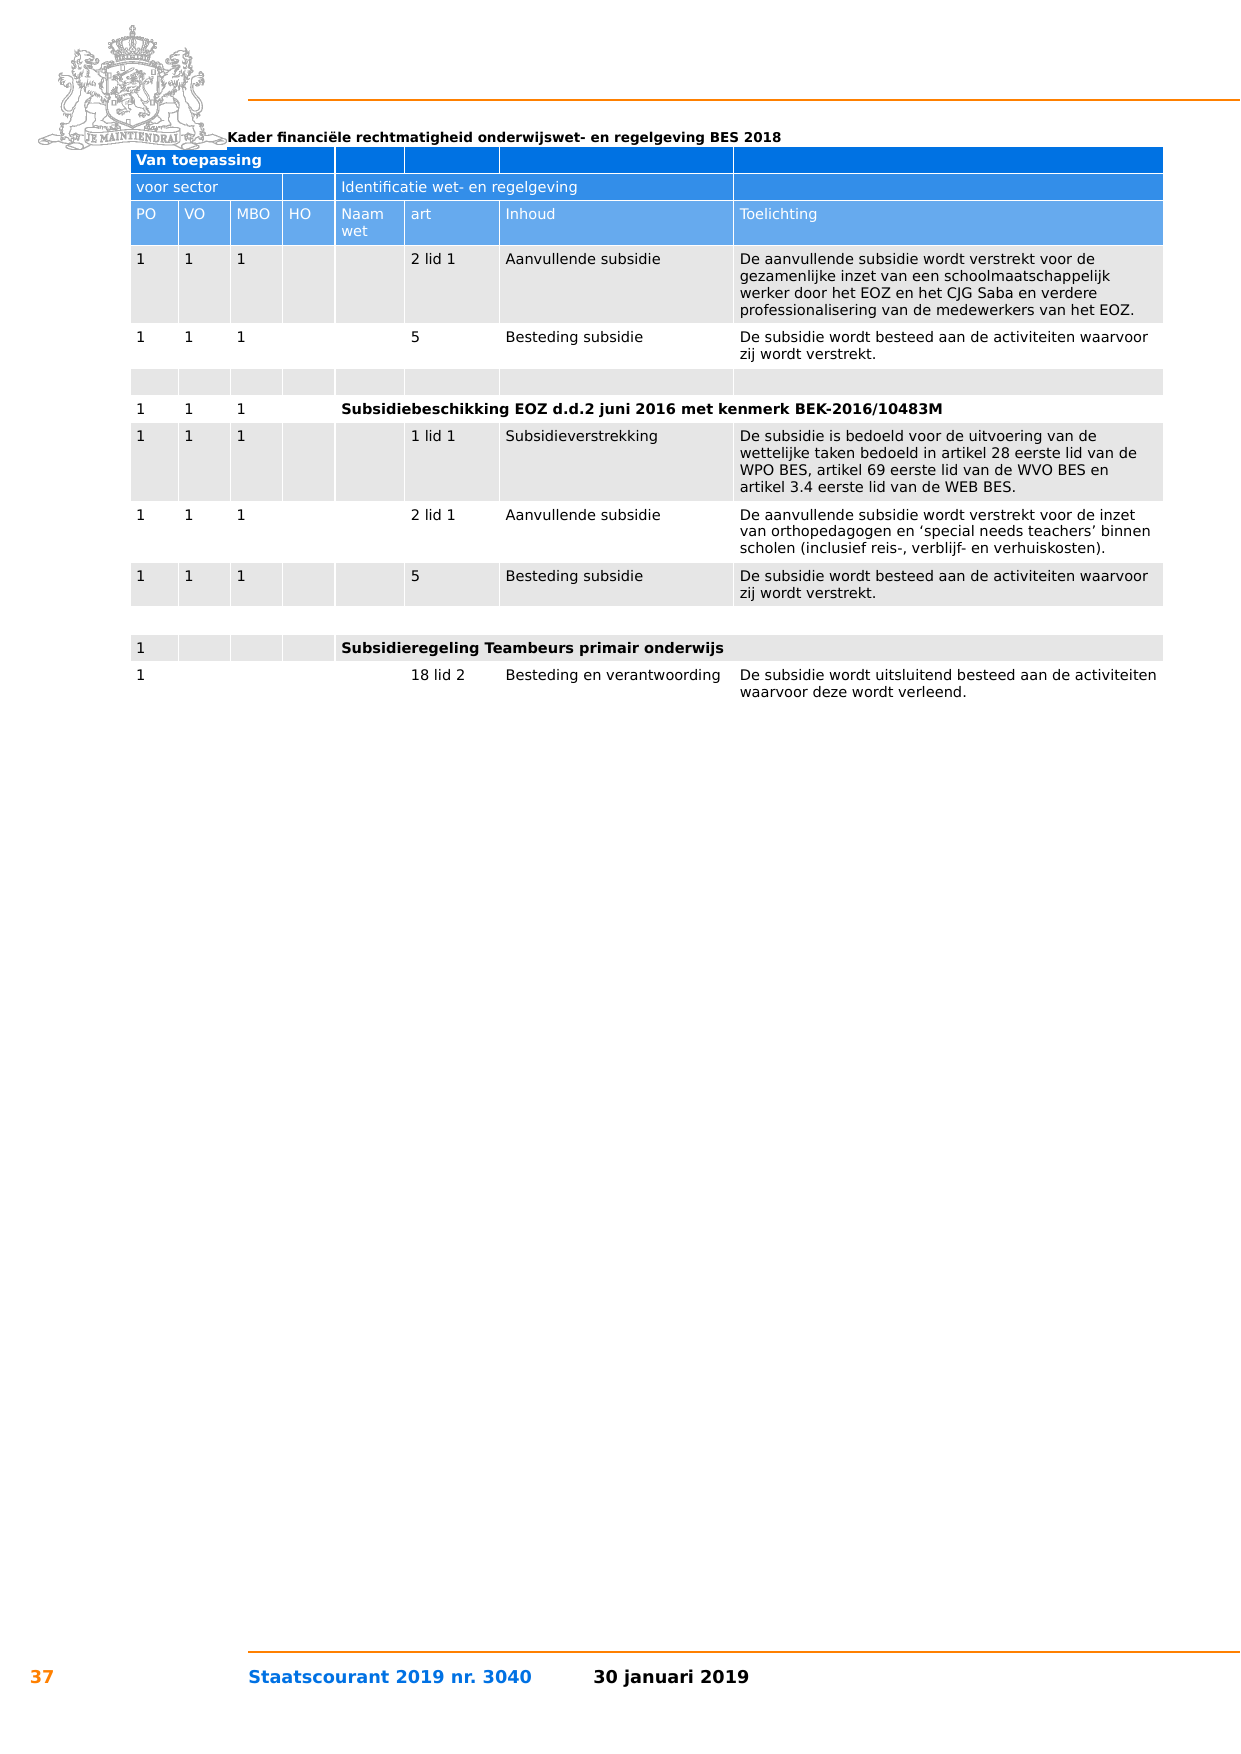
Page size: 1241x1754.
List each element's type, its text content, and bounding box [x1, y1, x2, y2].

table_cell MBO [231, 201, 282, 245]
table_cell Besteding subsidie [500, 324, 733, 367]
table_cell Subsidieverstrekking [500, 423, 733, 501]
table_cell [500, 608, 733, 634]
table_cell 2 lid 1 [405, 246, 499, 323]
table_cell Toelichting [734, 201, 1163, 245]
table_cell art [405, 201, 499, 245]
table_cell [231, 662, 282, 706]
table_cell Besteding subsidie [500, 563, 733, 606]
table_cell [179, 608, 230, 634]
table_cell 1 [231, 423, 282, 501]
table_cell 1 [131, 246, 178, 323]
table_cell [405, 608, 499, 634]
table_cell Inhoud [500, 201, 733, 245]
table_cell 18 lid 2 [405, 662, 499, 706]
table_cell [179, 635, 230, 661]
table_cell 1 [179, 502, 230, 562]
table_cell 1 [131, 502, 178, 562]
table_cell [500, 147, 733, 173]
table_cell 1 [179, 423, 230, 501]
table_cell 5 [405, 563, 499, 606]
table_cell [283, 246, 334, 323]
table_cell [336, 502, 404, 562]
table_cell 1 [231, 324, 282, 367]
table_cell [283, 635, 334, 661]
table_cell De subsidie wordt uitsluitend besteed aan de activiteiten waarvoor deze wordt verleend. [734, 662, 1163, 706]
table_cell [405, 369, 499, 395]
table_cell VO [179, 201, 230, 245]
table_cell Naam wet [336, 201, 404, 245]
table_cell HO [283, 201, 334, 245]
table_cell 5 [405, 324, 499, 367]
table_cell [336, 608, 404, 634]
table_cell 1 [131, 324, 178, 367]
table_cell 1 [131, 423, 178, 501]
table_cell De subsidie is bedoeld voor de uitvoering van de wettelijke taken bedoeld in artikel 28 eerste lid van de WPO BES, artikel 69 eerste lid van de WVO BES en artikel 3.4 eerste lid van de WEB BES. [734, 423, 1163, 501]
table_cell 1 [231, 502, 282, 562]
table_cell 1 [131, 662, 178, 706]
table_cell [283, 324, 334, 367]
table_cell 1 [179, 246, 230, 323]
table_cell [336, 147, 404, 173]
table_cell [283, 502, 334, 562]
table_cell 1 [231, 563, 282, 606]
table_header Kader financiële rechtmatigheid onderwijswet- en regelgeving BES 2018 [227, 130, 1163, 146]
table_cell 1 [131, 635, 178, 661]
table_cell voor sector [131, 174, 282, 200]
table_cell [283, 423, 334, 501]
table_cell Besteding en verantwoording [500, 662, 733, 706]
table_cell [231, 635, 282, 661]
table_cell 1 [131, 396, 178, 422]
table_cell [283, 608, 334, 634]
table_cell [231, 369, 282, 395]
table_cell [131, 369, 178, 395]
table_cell [131, 608, 178, 634]
table_cell De aanvullende subsidie wordt verstrekt voor de inzet van orthopedagogen en ‘special needs teachers’ binnen scholen (inclusief reis-, verblijf- en verhuiskosten). [734, 502, 1163, 562]
table_cell [734, 174, 1163, 200]
table_cell Van toepassing [131, 147, 334, 173]
table_cell [283, 174, 334, 200]
table_cell Aanvullende subsidie [500, 246, 733, 323]
table_cell [179, 369, 230, 395]
table_cell 1 [179, 324, 230, 367]
table_cell 1 [131, 563, 178, 606]
table_cell [336, 246, 404, 323]
table_cell Subsidiebeschikking EOZ d.d.2 juni 2016 met kenmerk BEK-2016/10483M [336, 396, 1163, 422]
table_cell [336, 369, 404, 395]
table_cell [734, 608, 1163, 634]
table_cell [734, 369, 1163, 395]
table_cell [500, 369, 733, 395]
table_cell De subsidie wordt besteed aan de activiteiten waarvoor zij wordt verstrekt. [734, 563, 1163, 606]
table_cell [283, 662, 334, 706]
table_cell [231, 608, 282, 634]
table_cell [336, 662, 404, 706]
picture [38, 25, 227, 150]
table_cell 1 lid 1 [405, 423, 499, 501]
table_cell [283, 369, 334, 395]
table_cell Identificatie wet- en regelgeving [336, 174, 733, 200]
table_cell [179, 662, 230, 706]
table_cell [283, 396, 334, 422]
table_cell 1 [231, 396, 282, 422]
table_cell Aanvullende subsidie [500, 502, 733, 562]
table_cell De subsidie wordt besteed aan de activiteiten waarvoor zij wordt verstrekt. [734, 324, 1163, 367]
table_cell 2 lid 1 [405, 502, 499, 562]
table_cell 1 [231, 246, 282, 323]
table_cell 1 [179, 396, 230, 422]
table_cell [734, 147, 1163, 173]
table_cell Subsidieregeling Teambeurs primair onderwijs [336, 635, 1163, 661]
table_cell [405, 147, 499, 173]
table_cell De aanvullende subsidie wordt verstrekt voor de gezamenlijke inzet van een schoolmaatschappelijk werker door het EOZ en het CJG Saba en verdere professionalisering van de medewerkers van het EOZ. [734, 246, 1163, 323]
table_cell [336, 563, 404, 606]
table_cell 1 [179, 563, 230, 606]
table_cell PO [131, 201, 178, 245]
table_cell [283, 563, 334, 606]
table_cell [336, 423, 404, 501]
table_cell [336, 324, 404, 367]
